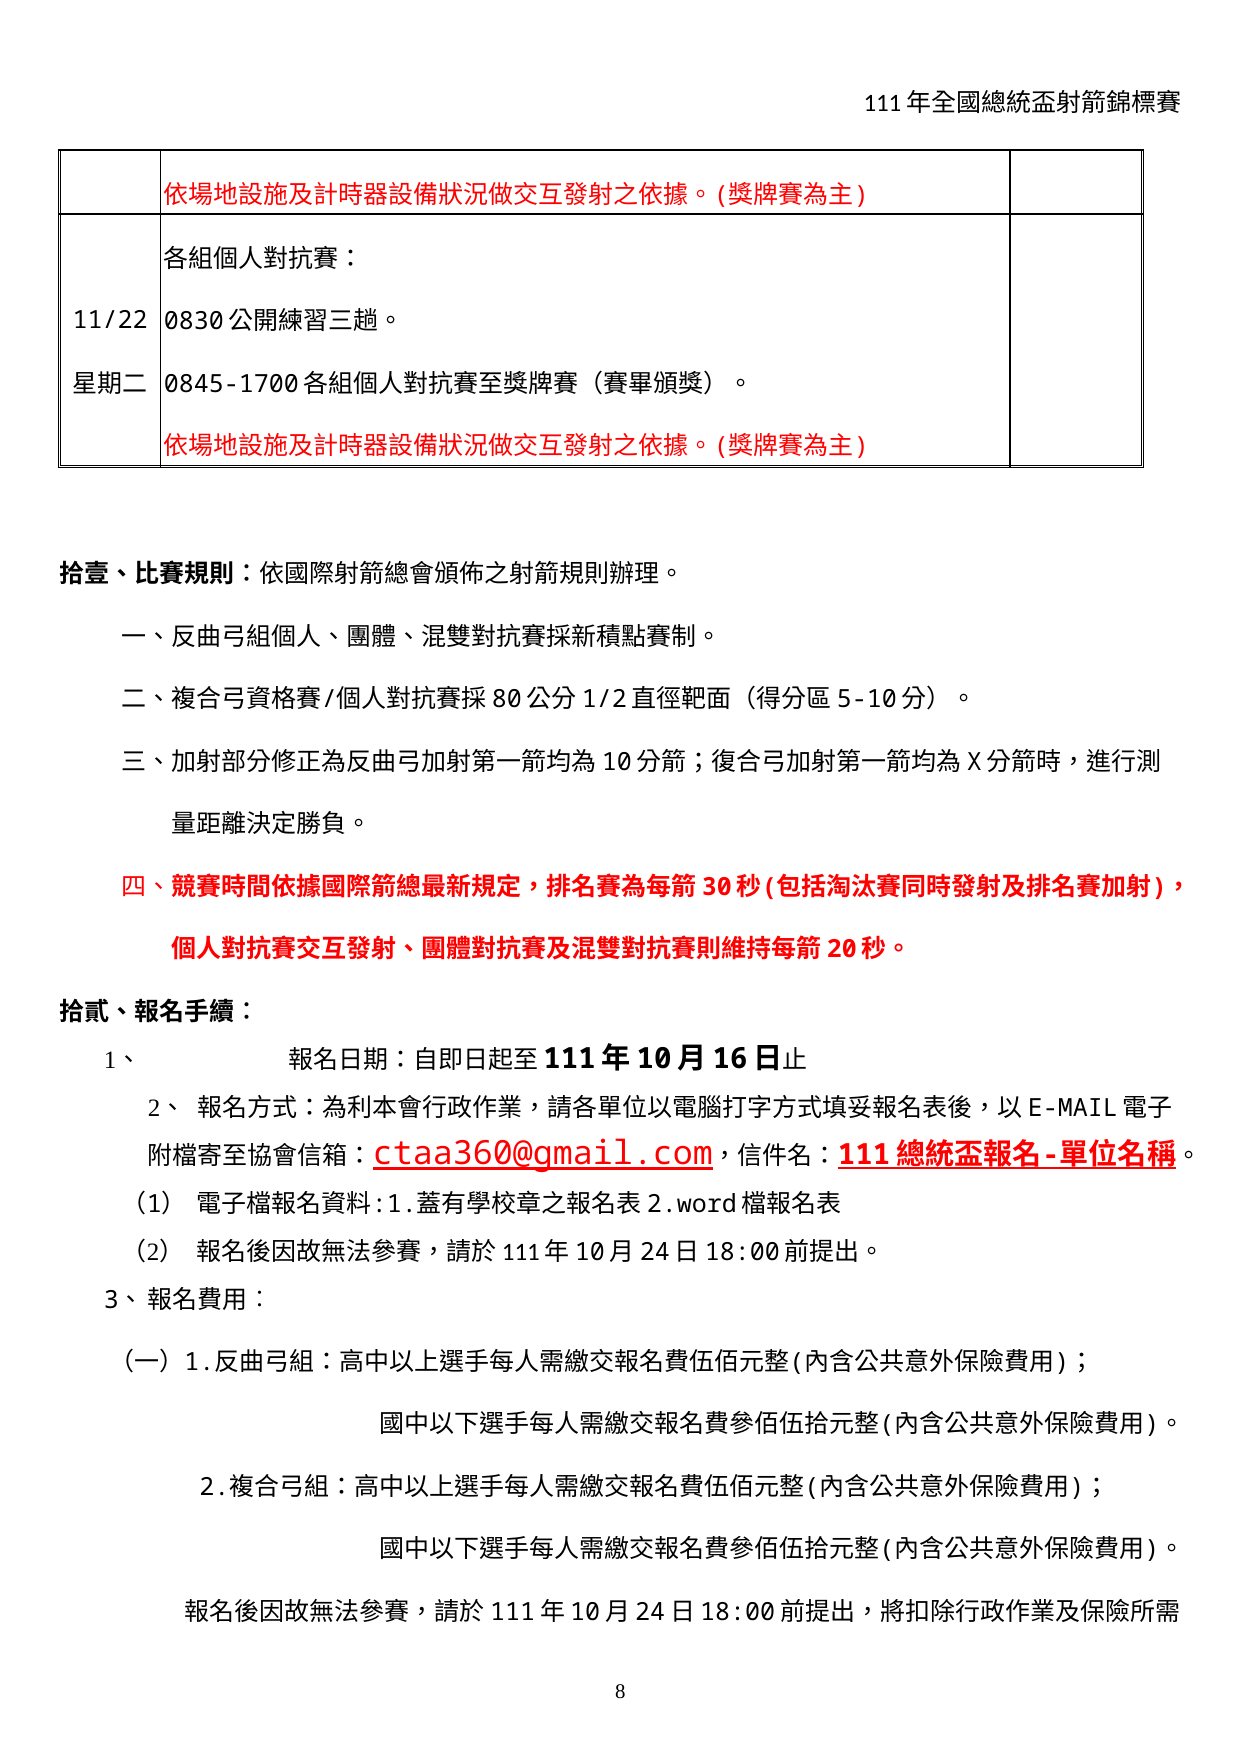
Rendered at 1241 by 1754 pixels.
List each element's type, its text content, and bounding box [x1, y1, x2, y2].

text 四、競賽時間依據國際箭總最新規定，排名賽為每箭30秒(包括淘汰賽同時發射及排名賽加射)，個人對抗賽交互發射、團體對抗賽及混雙對抗賽則維持每箭20秒。 [122, 843, 1181, 968]
text 2.複合弓組：高中以上選手每人需繳交報名費伍佰元整(內含公共意外保險費用)； [109, 1443, 1181, 1505]
text 國中以下選手每人需繳交報名費參佰伍拾元整(內含公共意外保險費用)。 [109, 1380, 1181, 1443]
table_cell [1011, 215, 1141, 465]
table_cell 11/22 星期二 [61, 215, 160, 465]
text 拾壹、比賽規則︰依國際射箭總會頒佈之射箭規則辦理。 [59, 530, 1181, 593]
table_cell [1011, 151, 1141, 213]
list 報名方式：為利本會行政作業，請各單位以電腦打字方式填妥報名表後，以E-MAIL電子附檔寄至協會信箱：ctaa360@gmail.com，信件名：111總統盃報名-單位名稱。 [148, 1078, 1181, 1174]
table_cell 依場地設施及計時器設備狀況做交互發射之依據。(獎牌賽為主) [161, 151, 1009, 213]
table_cell [61, 151, 160, 213]
text 一、反曲弓組個人、團體、混雙對抗賽採新積點賽制。 [122, 593, 1181, 655]
text （一）1.反曲弓組：高中以上選手每人需繳交報名費伍佰元整(內含公共意外保險費用)； [109, 1318, 1181, 1380]
list 報名費用︰ [103, 1270, 1181, 1318]
text 國中以下選手每人需繳交報名費參佰伍拾元整(內含公共意外保險費用)。 [109, 1505, 1181, 1568]
text 報名後因故無法參賽，請於111年10月24日18:00前提出，將扣除行政作業及保險所需 [184, 1568, 1181, 1630]
list 電子檔報名資料:1.蓋有學校章之報名表2.word檔報名表 [122, 1174, 1181, 1222]
list 報名日期：自即日起至111年10月16日止 [103, 1030, 1181, 1078]
text 二、複合弓資格賽/個人對抗賽採80公分1/2直徑靶面（得分區5-10分）。 [122, 655, 1181, 718]
table_cell 各組個人對抗賽： 0830公開練習三趟。 0845-1700各組個人對抗賽至獎牌賽（賽畢頒獎）。 依場地設施及計時器設備狀況做交互發射之依據。(獎牌賽為主) [161, 215, 1009, 465]
list 報名後因故無法參賽，請於111年10月24日18:00前提出。 [122, 1222, 1181, 1270]
text 三、加射部分修正為反曲弓加射第一箭均為10分箭；復合弓加射第一箭均為X分箭時，進行測量距離決定勝負。 [122, 718, 1181, 843]
text 拾貳、報名手續︰ [59, 968, 1181, 1030]
